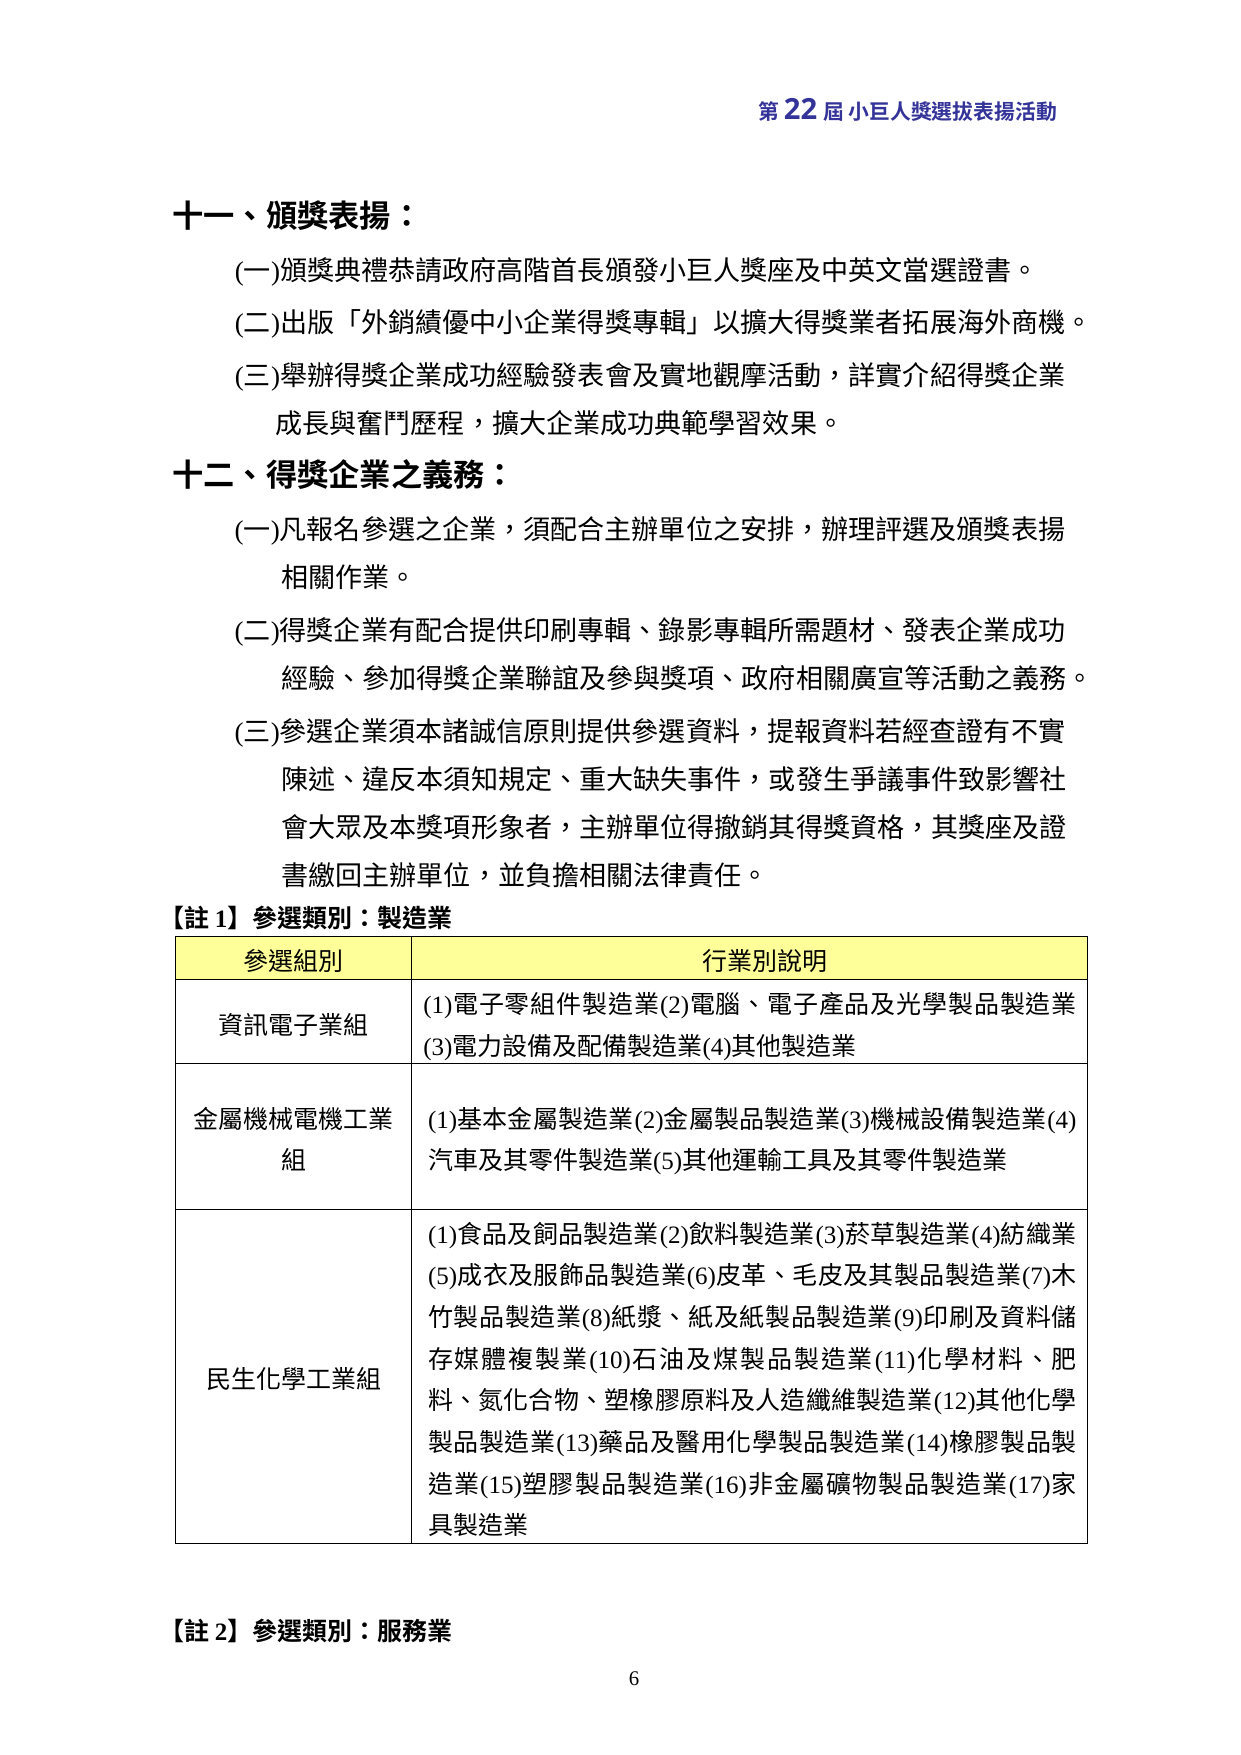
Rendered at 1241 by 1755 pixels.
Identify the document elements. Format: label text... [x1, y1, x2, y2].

text 【註1】參選類別：製造業 [159, 894, 1088, 936]
table_cell 資訊電子業組 [176, 980, 411, 1063]
table_cell (1)電子零組件製造業(2)電腦、電子產品及光學製品製造業(3)電力設備及配備製造業(4)其他製造業 [412, 980, 1087, 1063]
text (一)頒獎典禮恭請政府高階首長頒發小巨人獎座及中英文當選證書。 [234, 242, 1088, 289]
text (三)參選企業須本諸誠信原則提供參選資料，提報資料若經查證有不實陳述、違反本須知規定、重大缺失事件，或發生爭議事件致影響社會大眾及本獎項形象者，主辦單位得撤銷其得獎資格，其獎座及證書繳回主辦單位，並負擔相關法律責任。 [234, 703, 1088, 894]
table_cell (1)食品及飼品製造業(2)飲料製造業(3)菸草製造業(4)紡織業(5)成衣及服飾品製造業(6)皮革、毛皮及其製品製造業(7)木竹製品製造業(8)紙漿、紙及紙製品製造業(9)印刷及資料儲存媒體複製業(10)石油及煤製品製造業(11)化學材料、肥料、氮化合物、塑橡膠原料及人造纖維製造業(12)其他化學製品製造業(13)藥品及醫用化學製品製造業(14)橡膠製品製造業(15)塑膠製品製造業(16)非金屬礦物製品製造業(17)家具製造業 [412, 1210, 1087, 1543]
table_cell (1)基本金屬製造業(2)金屬製品製造業(3)機械設備製造業(4) 汽車及其零件製造業(5)其他運輸工具及其零件製造業 [412, 1064, 1087, 1209]
text (三)舉辦得獎企業成功經驗發表會及實地觀摩活動，詳實介紹得獎企業成長與奮鬥歷程，擴大企業成功典範學習效果。 [234, 347, 1088, 443]
text (一)凡報名參選之企業，須配合主辦單位之安排，辦理評選及頒獎表揚相關作業。 [234, 501, 1088, 597]
table_header 行業別說明 [412, 937, 1087, 979]
text (二)得獎企業有配合提供印刷專輯、錄影專輯所需題材、發表企業成功經驗、參加得獎企業聯誼及參與獎項、政府相關廣宣等活動之義務。 [234, 602, 1088, 698]
table_cell 民生化學工業組 [176, 1210, 411, 1543]
subtitle 十一、頒獎表揚： [172, 189, 1088, 237]
text (二)出版「外銷績優中小企業得獎專輯」以擴大得獎業者拓展海外商機。 [234, 294, 1088, 342]
table_cell 金屬機械電機工業組 [176, 1064, 411, 1209]
subtitle 十二、得獎企業之義務： [172, 448, 1088, 496]
text 【註2】參選類別：服務業 [159, 1607, 1088, 1648]
table_header 參選組別 [176, 937, 411, 979]
